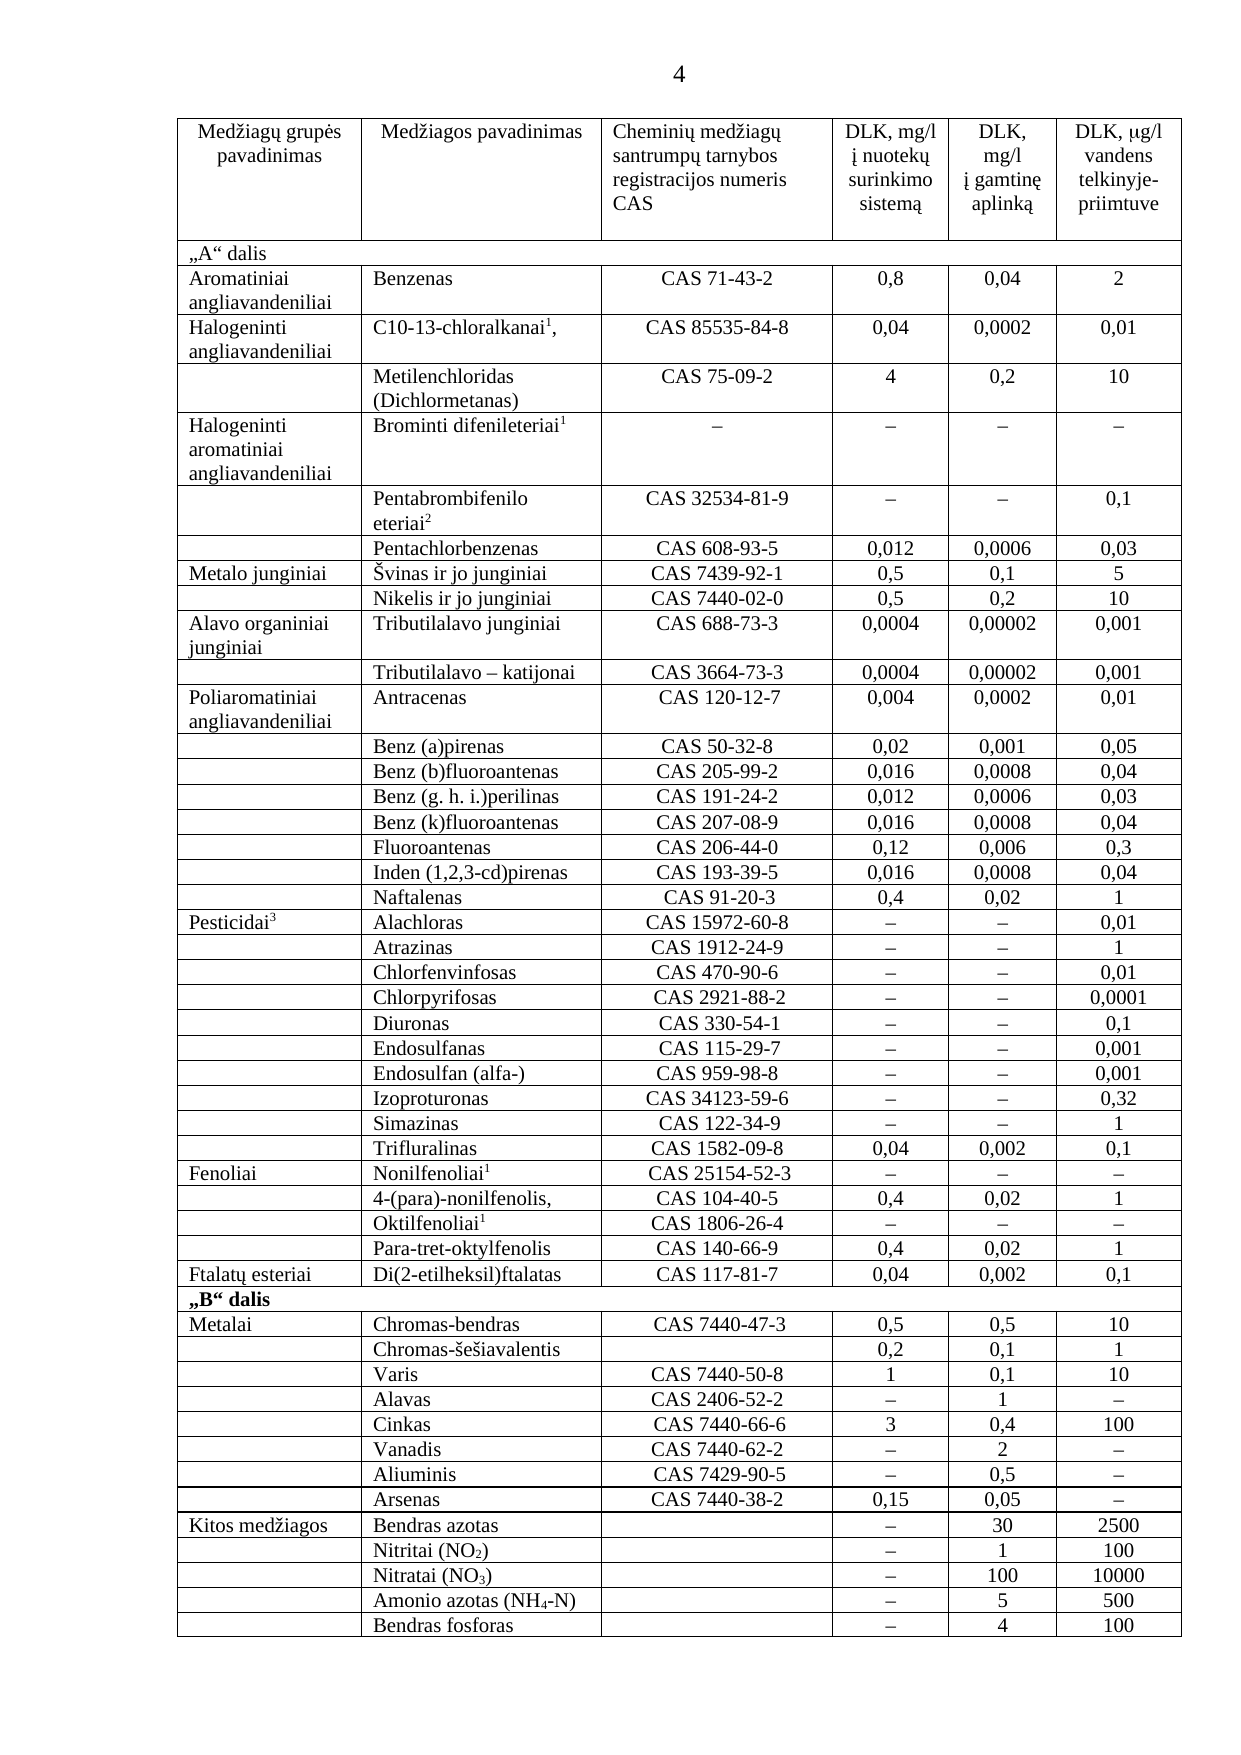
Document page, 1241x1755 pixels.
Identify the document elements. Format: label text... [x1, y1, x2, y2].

table_cell – [833, 1538, 948, 1562]
table_cell CAS 7440-66-6 [602, 1412, 832, 1436]
table_cell [178, 1362, 361, 1386]
table_cell 0,04 [1057, 860, 1181, 884]
table_cell 2 [949, 1437, 1056, 1461]
table_cell CAS 85535-84-8 [602, 315, 832, 363]
table_cell Endosulfanas [362, 1036, 601, 1059]
table_cell [178, 985, 361, 1009]
table_cell [178, 1613, 361, 1636]
table_header DLK, mg/l į nuotekų surinkimo sistemą [833, 119, 948, 239]
table_cell Halogeninti aromatiniai angliavandeniliai [178, 413, 361, 485]
table_cell 4-(para)-nonilfenolis, [362, 1186, 601, 1210]
table_cell CAS 1806-26-4 [602, 1211, 832, 1235]
table_cell 0,04 [1057, 759, 1181, 783]
table_cell Nitritai (NO2) [362, 1538, 601, 1562]
table_cell [178, 1538, 361, 1562]
table_cell 0,02 [833, 734, 948, 758]
table_cell CAS 193-39-5 [602, 860, 832, 884]
table_cell 0,016 [833, 810, 948, 834]
table_cell – [833, 1086, 948, 1110]
table_cell Benz (g. h. i.)perilinas [362, 785, 601, 808]
table_cell 100 [949, 1563, 1056, 1587]
table_cell 0,00002 [949, 611, 1056, 659]
table_cell – [833, 935, 948, 959]
table_cell CAS 120-12-7 [602, 685, 832, 733]
table_cell 1 [1057, 1111, 1181, 1135]
table_cell Trifluralinas [362, 1136, 601, 1160]
table_cell 0,12 [833, 835, 948, 859]
table_cell Benz (k)fluoroantenas [362, 810, 601, 834]
table_cell – [833, 960, 948, 984]
table_cell Aliuminis [362, 1462, 601, 1486]
table_cell 100 [1057, 1613, 1181, 1636]
table_cell CAS 32534-81-9 [602, 486, 832, 534]
table_cell 100 [1057, 1412, 1181, 1436]
table_cell 0,0006 [949, 785, 1056, 808]
table_cell Metilenchloridas (Dichlormetanas) [362, 364, 601, 412]
table_cell 100 [1057, 1538, 1181, 1562]
table_cell Varis [362, 1362, 601, 1386]
table_cell 0,0008 [949, 860, 1056, 884]
table_cell Metalai [178, 1312, 361, 1336]
table_cell [178, 860, 361, 884]
table_cell – [833, 1010, 948, 1034]
table_cell 0,5 [833, 586, 948, 610]
table_cell – [949, 960, 1056, 984]
table_cell [178, 1462, 361, 1486]
table_cell 2 [1057, 266, 1181, 314]
table_cell 0,004 [833, 685, 948, 733]
table_cell Alachloras [362, 910, 601, 934]
table_cell Alavo organiniai junginiai [178, 611, 361, 659]
table_cell 0,05 [949, 1488, 1056, 1511]
table_cell CAS 15972-60-8 [602, 910, 832, 934]
table_cell CAS 470-90-6 [602, 960, 832, 984]
table_cell Halogeninti angliavandeniliai [178, 315, 361, 363]
table_cell – [1057, 1488, 1181, 1511]
table_cell 0,04 [833, 1261, 948, 1286]
table_cell Aromatiniai angliavandeniliai [178, 266, 361, 314]
table_cell CAS 688-73-3 [602, 611, 832, 659]
table_cell 2500 [1057, 1513, 1181, 1537]
table_cell – [833, 1563, 948, 1587]
table_cell 500 [1057, 1588, 1181, 1612]
table_cell [178, 660, 361, 684]
table_cell 0,4 [949, 1412, 1056, 1436]
table_cell 4 [833, 364, 948, 412]
table_cell – [949, 1036, 1056, 1059]
table_cell 0,001 [949, 734, 1056, 758]
table_cell 0,0002 [949, 685, 1056, 733]
table_cell [178, 835, 361, 859]
table_cell Chlorfenvinfosas [362, 960, 601, 984]
table_cell [178, 1412, 361, 1436]
table_cell CAS 7439-92-1 [602, 561, 832, 585]
table_cell CAS 71-43-2 [602, 266, 832, 314]
table_cell CAS 2406-52-2 [602, 1387, 832, 1411]
table_cell CAS 140-66-9 [602, 1236, 832, 1260]
table_cell Chromas-šešiavalentis [362, 1337, 601, 1361]
table_cell 0,1 [1057, 1010, 1181, 1034]
table_cell [178, 734, 361, 758]
table_cell Chlorpyrifosas [362, 985, 601, 1009]
table_cell – [949, 413, 1056, 485]
table_cell [178, 1563, 361, 1587]
table_cell 0,2 [833, 1337, 948, 1361]
table_cell – [833, 486, 948, 534]
table_cell – [1057, 1462, 1181, 1486]
table_cell 0,4 [833, 1186, 948, 1210]
table_cell [602, 1538, 832, 1562]
table_cell 1 [1057, 1236, 1181, 1260]
table_cell Brominti difenileteriai1 [362, 413, 601, 485]
table_cell – [1057, 1161, 1181, 1185]
table_cell CAS 25154-52-3 [602, 1161, 832, 1185]
table_cell Naftalenas [362, 885, 601, 909]
table_cell 0,1 [1057, 1261, 1181, 1286]
table_cell Nitratai (NO3) [362, 1563, 601, 1587]
table_cell 0,00002 [949, 660, 1056, 684]
table_cell CAS 608-93-5 [602, 536, 832, 559]
table_cell [178, 536, 361, 559]
table_cell – [833, 1613, 948, 1636]
table_cell CAS 7440-47-3 [602, 1312, 832, 1336]
table_cell Ftalatų esteriai [178, 1261, 361, 1286]
table_cell Endosulfan (alfa-) [362, 1061, 601, 1085]
table_cell Tributilalavo junginiai [362, 611, 601, 659]
table_cell Tributilalavo – katijonai [362, 660, 601, 684]
table_cell Pentachlorbenzenas [362, 536, 601, 559]
table_cell – [949, 486, 1056, 534]
table_cell 0,04 [949, 266, 1056, 314]
table_cell CAS 205-99-2 [602, 759, 832, 783]
table_cell 0,5 [949, 1312, 1056, 1336]
table_cell C10-13-chloralkanai1, [362, 315, 601, 363]
table_cell [178, 1387, 361, 1411]
table_cell [178, 586, 361, 610]
table_cell 0,01 [1057, 910, 1181, 934]
table_cell 0,001 [1057, 1036, 1181, 1059]
table_cell 0,5 [833, 561, 948, 585]
table_cell 0,02 [949, 1236, 1056, 1260]
table_cell Alavas [362, 1387, 601, 1411]
table_cell CAS 3664-73-3 [602, 660, 832, 684]
table_cell Švinas ir jo junginiai [362, 561, 601, 585]
table_cell 0,001 [1057, 660, 1181, 684]
table_header Medžiagos pavadinimas [362, 119, 601, 239]
table_cell [178, 935, 361, 959]
table_cell CAS 7440-62-2 [602, 1437, 832, 1461]
table_cell 0,4 [833, 1236, 948, 1260]
table_cell – [833, 1387, 948, 1411]
table_cell – [1057, 1387, 1181, 1411]
table_cell [178, 1488, 361, 1511]
table_cell [178, 785, 361, 808]
table_header Medžiagų grupės pavadinimas [178, 119, 361, 239]
table_cell Bendras fosforas [362, 1613, 601, 1636]
table_cell [178, 759, 361, 783]
table_cell [178, 1111, 361, 1135]
table_cell CAS 191-24-2 [602, 785, 832, 808]
table_cell 0,0002 [949, 315, 1056, 363]
table_cell CAS 7440-38-2 [602, 1488, 832, 1511]
table_cell 0,02 [949, 885, 1056, 909]
table_cell 10 [1057, 364, 1181, 412]
table_cell CAS 330-54-1 [602, 1010, 832, 1034]
table_cell [178, 1337, 361, 1361]
table_cell CAS 7440-02-0 [602, 586, 832, 610]
table_cell – [949, 1010, 1056, 1034]
table_cell CAS 207-08-9 [602, 810, 832, 834]
table_cell 0,006 [949, 835, 1056, 859]
table_cell Cinkas [362, 1412, 601, 1436]
table_cell – [949, 1111, 1056, 1135]
table_cell „A“ dalis [178, 241, 1181, 264]
table_cell 1 [1057, 935, 1181, 959]
table_cell – [949, 1061, 1056, 1085]
table_cell – [833, 1588, 948, 1612]
table_header DLK, g/l vandens telkinyje-priimtuve [1057, 119, 1181, 239]
table_cell 0,03 [1057, 536, 1181, 559]
table_cell [178, 1136, 361, 1160]
table_cell 0,04 [1057, 810, 1181, 834]
table_cell 0,012 [833, 536, 948, 559]
table_cell Fenoliai [178, 1161, 361, 1185]
table_cell 0,5 [833, 1312, 948, 1336]
table_cell 1 [1057, 1186, 1181, 1210]
table_cell Atrazinas [362, 935, 601, 959]
table_cell – [602, 413, 832, 485]
table_cell – [1057, 1211, 1181, 1235]
table_cell Di(2-etilheksil)ftalatas [362, 1261, 601, 1286]
table_cell – [833, 1061, 948, 1085]
table_cell [178, 1061, 361, 1085]
table_cell 0,15 [833, 1488, 948, 1511]
table_cell – [833, 985, 948, 1009]
table_cell 10 [1057, 1312, 1181, 1336]
table_cell – [833, 413, 948, 485]
table_cell – [833, 1161, 948, 1185]
table_cell – [949, 935, 1056, 959]
table_cell – [949, 1086, 1056, 1110]
table_cell CAS 91-20-3 [602, 885, 832, 909]
table_cell Amonio azotas (NH4-N) [362, 1588, 601, 1612]
table_cell [602, 1563, 832, 1587]
table_cell 0,1 [1057, 1136, 1181, 1160]
table_cell [178, 1211, 361, 1235]
table_cell CAS 117-81-7 [602, 1261, 832, 1286]
table_cell CAS 75-09-2 [602, 364, 832, 412]
table_cell [178, 810, 361, 834]
table_cell Para-tret-oktylfenolis [362, 1236, 601, 1260]
table_cell 0,016 [833, 860, 948, 884]
table_cell 0,01 [1057, 685, 1181, 733]
table_cell 0,32 [1057, 1086, 1181, 1110]
table_cell CAS 115-29-7 [602, 1036, 832, 1059]
table_cell 0,02 [949, 1186, 1056, 1210]
table_cell Vanadis [362, 1437, 601, 1461]
table_cell [178, 1036, 361, 1059]
table_cell 5 [949, 1588, 1056, 1612]
table_cell CAS 34123-59-6 [602, 1086, 832, 1110]
table_cell 30 [949, 1513, 1056, 1537]
table_cell – [949, 985, 1056, 1009]
table_cell Nonilfenoliai1 [362, 1161, 601, 1185]
table_cell 0,0006 [949, 536, 1056, 559]
table_cell 0,05 [1057, 734, 1181, 758]
table_cell Pesticidai3 [178, 910, 361, 934]
table_cell [178, 1236, 361, 1260]
table_cell 0,1 [949, 561, 1056, 585]
table_cell 0,001 [1057, 1061, 1181, 1085]
table_cell 0,0001 [1057, 985, 1181, 1009]
table_cell CAS 7429-90-5 [602, 1462, 832, 1486]
table_cell – [833, 1111, 948, 1135]
table_cell 10 [1057, 586, 1181, 610]
table_cell 0,4 [833, 885, 948, 909]
table_cell – [1057, 1437, 1181, 1461]
table_cell Oktilfenoliai1 [362, 1211, 601, 1235]
table_cell 0,5 [949, 1462, 1056, 1486]
table_cell [178, 960, 361, 984]
table_cell Pentabrombifenilo eteriai2 [362, 486, 601, 534]
table_cell 0,2 [949, 364, 1056, 412]
table_cell 0,012 [833, 785, 948, 808]
table_cell 1 [1057, 885, 1181, 909]
table_cell Antracenas [362, 685, 601, 733]
table_cell 0,1 [1057, 486, 1181, 534]
table_cell 1 [949, 1387, 1056, 1411]
table_cell 3 [833, 1412, 948, 1436]
table_cell – [1057, 413, 1181, 485]
table_cell 0,0008 [949, 759, 1056, 783]
table_cell [602, 1588, 832, 1612]
table_cell – [833, 1211, 948, 1235]
table_cell 0,01 [1057, 315, 1181, 363]
table_cell 0,01 [1057, 960, 1181, 984]
table_cell 0,2 [949, 586, 1056, 610]
table_cell „B“ dalis [178, 1287, 1181, 1311]
table_cell 1 [833, 1362, 948, 1386]
table_cell Nikelis ir jo junginiai [362, 586, 601, 610]
table_cell 0,001 [1057, 611, 1181, 659]
table_cell 0,0004 [833, 611, 948, 659]
table_cell CAS 1912-24-9 [602, 935, 832, 959]
table_cell Simazinas [362, 1111, 601, 1135]
table_cell 0,1 [949, 1337, 1056, 1361]
table_cell 1 [1057, 1337, 1181, 1361]
table_cell 0,8 [833, 266, 948, 314]
table_cell Benz (b)fluoroantenas [362, 759, 601, 783]
table_cell – [833, 1462, 948, 1486]
table_cell [178, 1010, 361, 1034]
table_cell [602, 1613, 832, 1636]
table_cell [178, 1086, 361, 1110]
table_cell [178, 364, 361, 412]
table_cell Inden (1,2,3-cd)pirenas [362, 860, 601, 884]
table_cell CAS 7440-50-8 [602, 1362, 832, 1386]
table_cell Diuronas [362, 1010, 601, 1034]
table_cell [178, 1186, 361, 1210]
table_cell – [833, 1036, 948, 1059]
table_cell 1 [949, 1538, 1056, 1562]
table_cell 0,04 [833, 315, 948, 363]
table_cell 0,002 [949, 1136, 1056, 1160]
table_cell [178, 486, 361, 534]
table_cell [178, 1437, 361, 1461]
table_cell 5 [1057, 561, 1181, 585]
table_cell Chromas-bendras [362, 1312, 601, 1336]
table_cell Izoproturonas [362, 1086, 601, 1110]
table_cell 0,0008 [949, 810, 1056, 834]
table_cell – [949, 1211, 1056, 1235]
table_cell 0,04 [833, 1136, 948, 1160]
table_cell [178, 885, 361, 909]
table_cell CAS 1582-09-8 [602, 1136, 832, 1160]
table_cell [602, 1513, 832, 1537]
table_header DLK, mg/l į gamtinę aplinką [949, 119, 1056, 239]
table_cell 0,0004 [833, 660, 948, 684]
table_cell CAS 104-40-5 [602, 1186, 832, 1210]
table_cell Benz (a)pirenas [362, 734, 601, 758]
table_cell 0,016 [833, 759, 948, 783]
table_cell CAS 2921-88-2 [602, 985, 832, 1009]
table_cell Arsenas [362, 1488, 601, 1511]
table_cell – [949, 1161, 1056, 1185]
table_cell 10000 [1057, 1563, 1181, 1587]
table_cell 10 [1057, 1362, 1181, 1386]
table_cell 0,03 [1057, 785, 1181, 808]
table_cell 0,3 [1057, 835, 1181, 859]
table_cell Poliaromatiniai angliavandeniliai [178, 685, 361, 733]
table_cell CAS 122-34-9 [602, 1111, 832, 1135]
table_cell CAS 959-98-8 [602, 1061, 832, 1085]
table_cell – [833, 1513, 948, 1537]
table_cell – [833, 910, 948, 934]
table_cell Fluoroantenas [362, 835, 601, 859]
table_cell – [949, 910, 1056, 934]
table_cell Benzenas [362, 266, 601, 314]
table_cell Bendras azotas [362, 1513, 601, 1537]
table_cell – [833, 1437, 948, 1461]
table_cell CAS 50-32-8 [602, 734, 832, 758]
table_header Cheminių medžiagų santrumpų tarnybos registracijos numeris CAS [602, 119, 832, 239]
table_cell [602, 1337, 832, 1361]
table_cell 0,002 [949, 1261, 1056, 1286]
table_cell Kitos medžiagos [178, 1513, 361, 1537]
table_cell Metalo junginiai [178, 561, 361, 585]
table_cell CAS 206-44-0 [602, 835, 832, 859]
table_cell [178, 1588, 361, 1612]
table_cell 4 [949, 1613, 1056, 1636]
table_cell 0,1 [949, 1362, 1056, 1386]
